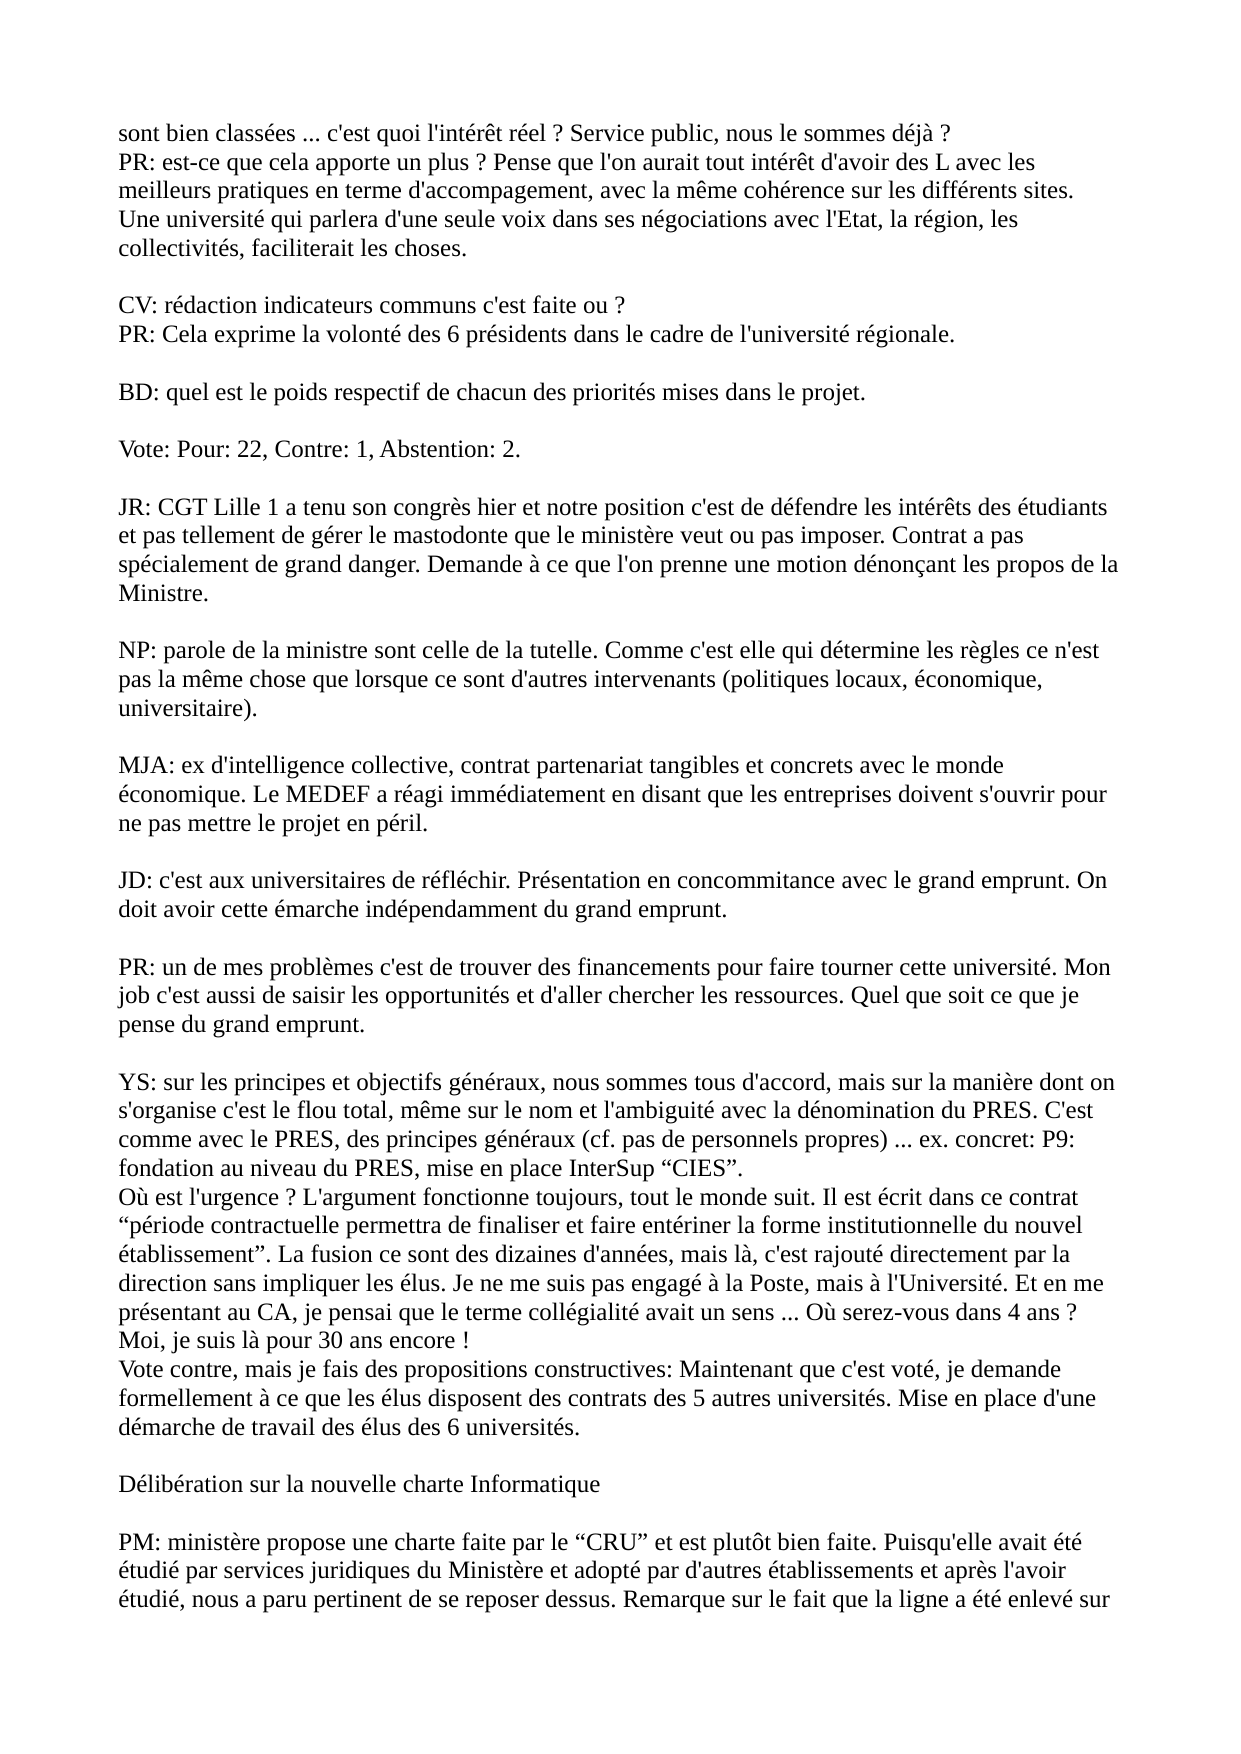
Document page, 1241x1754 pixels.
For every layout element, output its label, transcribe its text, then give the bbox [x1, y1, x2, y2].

text Où est l'urgence ? L'argument fonctionne toujours, tout le monde suit. Il est écrit dans ce contrat “période contractuelle permettra de finaliser et faire entériner la forme institutionnelle du nouvel établissement”. La fusion ce sont des dizaines d'années, mais là, c'est rajouté directement par la direction sans impliquer les élus. Je ne me suis pas engagé à la Poste, mais à l'Université. Et en me présentant au CA, je pensai que le terme collégialité avait un sens ... Où serez-vous dans 4 ans ? Moi, je suis là pour 30 ans encore ! [118, 1182, 1122, 1354]
text JR: CGT Lille 1 a tenu son congrès hier et notre position c'est de défendre les intérêts des étudiants et pas tellement de gérer le mastodonte que le ministère veut ou pas imposer. Contrat a pas spécialement de grand danger. Demande à ce que l'on prenne une motion dénonçant les propos de la Ministre. [118, 492, 1122, 607]
text Vote: Pour: 22, Contre: 1, Abstention: 2. [118, 434, 1122, 463]
text MJA: ex d'intelligence collective, contrat partenariat tangibles et concrets avec le monde économique. Le MEDEF a réagi immédiatement en disant que les entreprises doivent s'ouvrir pour ne pas mettre le projet en péril. [118, 751, 1122, 837]
text YS: sur les principes et objectifs généraux, nous sommes tous d'accord, mais sur la manière dont on s'organise c'est le flou total, même sur le nom et l'ambiguité avec la dénomination du PRES. C'est comme avec le PRES, des principes généraux (cf. pas de personnels propres) ... ex. concret: P9: fondation au niveau du PRES, mise en place InterSup “CIES”. [118, 1067, 1122, 1182]
text Délibération sur la nouvelle charte Informatique [118, 1469, 1122, 1498]
text CV: rédaction indicateurs communs c'est faite ou ? [118, 291, 1122, 319]
text JD: c'est aux universitaires de réfléchir. Présentation en concommitance avec le grand emprunt. On doit avoir cette émarche indépendamment du grand emprunt. [118, 866, 1122, 923]
text Vote contre, mais je fais des propositions constructives: Maintenant que c'est voté, je demande formellement à ce que les élus disposent des contrats des 5 autres universités. Mise en place d'une démarche de travail des élus des 6 universités. [118, 1354, 1122, 1441]
text NP: parole de la ministre sont celle de la tutelle. Comme c'est elle qui détermine les règles ce n'est pas la même chose que lorsque ce sont d'autres intervenants (politiques locaux, économique, universitaire). [118, 636, 1122, 722]
text PM: ministère propose une charte faite par le “CRU” et est plutôt bien faite. Puisqu'elle avait été étudié par services juridiques du Ministère et adopté par d'autres établissements et après l'avoir étudié, nous a paru pertinent de se reposer dessus. Remarque sur le fait que la ligne a été enlevé sur [118, 1527, 1122, 1613]
text BD: quel est le poids respectif de chacun des priorités mises dans le projet. [118, 377, 1122, 406]
text PR: un de mes problèmes c'est de trouver des financements pour faire tourner cette université. Mon job c'est aussi de saisir les opportunités et d'aller chercher les ressources. Quel que soit ce que je pense du grand emprunt. [118, 952, 1122, 1038]
text PR: Cela exprime la volonté des 6 présidents dans le cadre de l'université régionale. [118, 319, 1122, 348]
text sont bien classées ... c'est quoi l'intérêt réel ? Service public, nous le sommes déjà ? [118, 118, 1122, 147]
text PR: est-ce que cela apporte un plus ? Pense que l'on aurait tout intérêt d'avoir des L avec les meilleurs pratiques en terme d'accompagement, avec la même cohérence sur les différents sites. Une université qui parlera d'une seule voix dans ses négociations avec l'Etat, la région, les collectivités, faciliterait les choses. [118, 147, 1122, 262]
